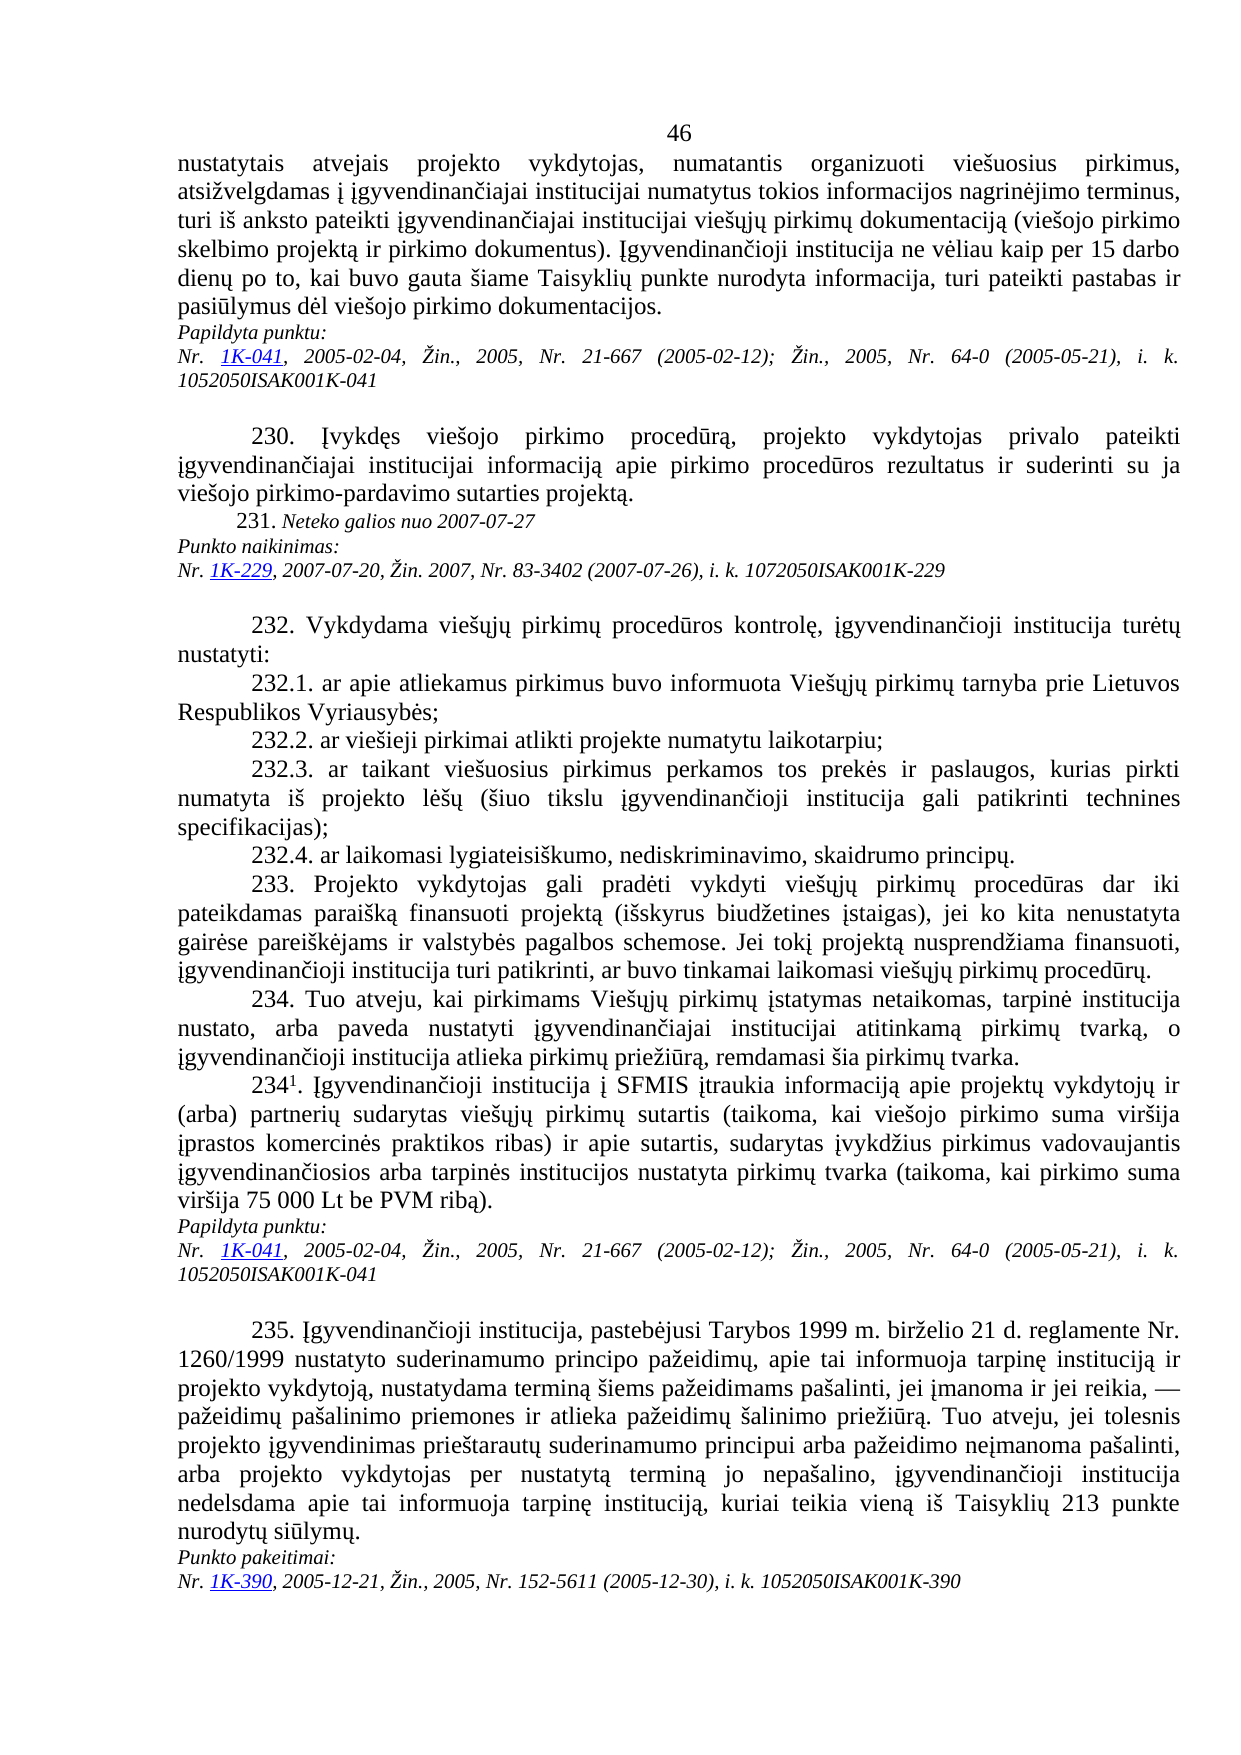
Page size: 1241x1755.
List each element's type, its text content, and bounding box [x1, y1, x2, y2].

text 2341. Įgyvendinančioji institucija į SFMIS įtraukia informaciją apie projektų vykdytojų ir (arba) partnerių sudarytas viešųjų pirkimų sutartis (taikoma, kai viešojo pirkimo suma viršija įprastos komercinės praktikos ribas) ir apie sutartis, sudarytas įvykdžius pirkimus vadovaujantis įgyvendinančiosios arba tarpinės institucijos nustatyta pirkimų tvarka (taikoma, kai pirkimo suma viršija 75 000 Lt be PVM ribą). [177, 1071, 1181, 1214]
text 233. Projekto vykdytojas gali pradėti vykdyti viešųjų pirkimų procedūras dar iki pateikdamas paraišką finansuoti projektą (išskyrus biudžetines įstaigas), jei ko kita nenustatyta gairėse pareiškėjams ir valstybės pagalbos schemose. Jei tokį projektą nusprendžiama finansuoti, įgyvendinančioji institucija turi patikrinti, ar buvo tinkamai laikomasi viešųjų pirkimų procedūrų. [177, 869, 1181, 984]
text Nr. 1K-229, 2007-07-20, Žin. 2007, Nr. 83-3402 (2007-07-26), i. k. 1072050ISAK001K-229 [177, 558, 1181, 582]
text Nr. 1K-041, 2005-02-04, Žin., 2005, Nr. 21-667 (2005-02-12); Žin., 2005, Nr. 64-0 (2005-05-21), i. k. 1052050ISAK001K-041 [177, 1238, 1181, 1286]
text Papildyta punktu: [177, 1214, 1181, 1238]
text 232. Vykdydama viešųjų pirkimų procedūros kontrolę, įgyvendinančioji institucija turėtų nustatyti: [177, 611, 1181, 668]
text Punkto pakeitimai: [177, 1545, 1181, 1569]
text 232.3. ar taikant viešuosius pirkimus perkamos tos prekės ir paslaugos, kurias pirkti numatyta iš projekto lėšų (šiuo tikslu įgyvendinančioji institucija gali patikrinti technines specifikacijas); [177, 754, 1181, 841]
text Nr. 1K-041, 2005-02-04, Žin., 2005, Nr. 21-667 (2005-02-12); Žin., 2005, Nr. 64-0 (2005-05-21), i. k. 1052050ISAK001K-041 [177, 344, 1181, 392]
text 232.2. ar viešieji pirkimai atlikti projekte numatytu laikotarpiu; [177, 726, 1181, 754]
text 231. Neteko galios nuo 2007-07-27 [177, 507, 1181, 534]
text Punkto naikinimas: [177, 534, 1181, 558]
text Papildyta punktu: [177, 320, 1181, 344]
text Nr. 1K-390, 2005-12-21, Žin., 2005, Nr. 152-5611 (2005-12-30), i. k. 1052050ISAK001K-390 [177, 1569, 1181, 1593]
text nustatytais atvejais projekto vykdytojas, numatantis organizuoti viešuosius pirkimus, atsižvelgdamas į įgyvendinančiajai institucijai numatytus tokios informacijos nagrinėjimo terminus, turi iš anksto pateikti įgyvendinančiajai institucijai viešųjų pirkimų dokumentaciją (viešojo pirkimo skelbimo projektą ir pirkimo dokumentus). Įgyvendinančioji institucija ne vėliau kaip per 15 darbo dienų po to, kai buvo gauta šiame Taisyklių punkte nurodyta informacija, turi pateikti pastabas ir pasiūlymus dėl viešojo pirkimo dokumentacijos. [177, 148, 1181, 320]
text 234. Tuo atveju, kai pirkimams Viešųjų pirkimų įstatymas netaikomas, tarpinė institucija nustato, arba paveda nustatyti įgyvendinančiajai institucijai atitinkamą pirkimų tvarką, o įgyvendinančioji institucija atlieka pirkimų priežiūrą, remdamasi šia pirkimų tvarka. [177, 984, 1181, 1071]
text 232.4. ar laikomasi lygiateisiškumo, nediskriminavimo, skaidrumo principų. [177, 841, 1181, 869]
text 235. Įgyvendinančioji institucija, pastebėjusi Tarybos 1999 m. birželio 21 d. reglamente Nr. 1260/1999 nustatyto suderinamumo principo pažeidimų, apie tai informuoja tarpinę instituciją ir projekto vykdytoją, nustatydama terminą šiems pažeidimams pašalinti, jei įmanoma ir jei reikia, — pažeidimų pašalinimo priemones ir atlieka pažeidimų šalinimo priežiūrą. Tuo atveju, jei tolesnis projekto įgyvendinimas prieštarautų suderinamumo principui arba pažeidimo neįmanoma pašalinti, arba projekto vykdytojas per nustatytą terminą jo nepašalino, įgyvendinančioji institucija nedelsdama apie tai informuoja tarpinę instituciją, kuriai teikia vieną iš Taisyklių 213 punkte nurodytų siūlymų. [177, 1315, 1181, 1545]
text 230. Įvykdęs viešojo pirkimo procedūrą, projekto vykdytojas privalo pateikti įgyvendinančiajai institucijai informaciją apie pirkimo procedūros rezultatus ir suderinti su ja viešojo pirkimo-pardavimo sutarties projektą. [177, 421, 1181, 507]
text 232.1. ar apie atliekamus pirkimus buvo informuota Viešųjų pirkimų tarnyba prie Lietuvos Respublikos Vyriausybės; [177, 668, 1181, 726]
